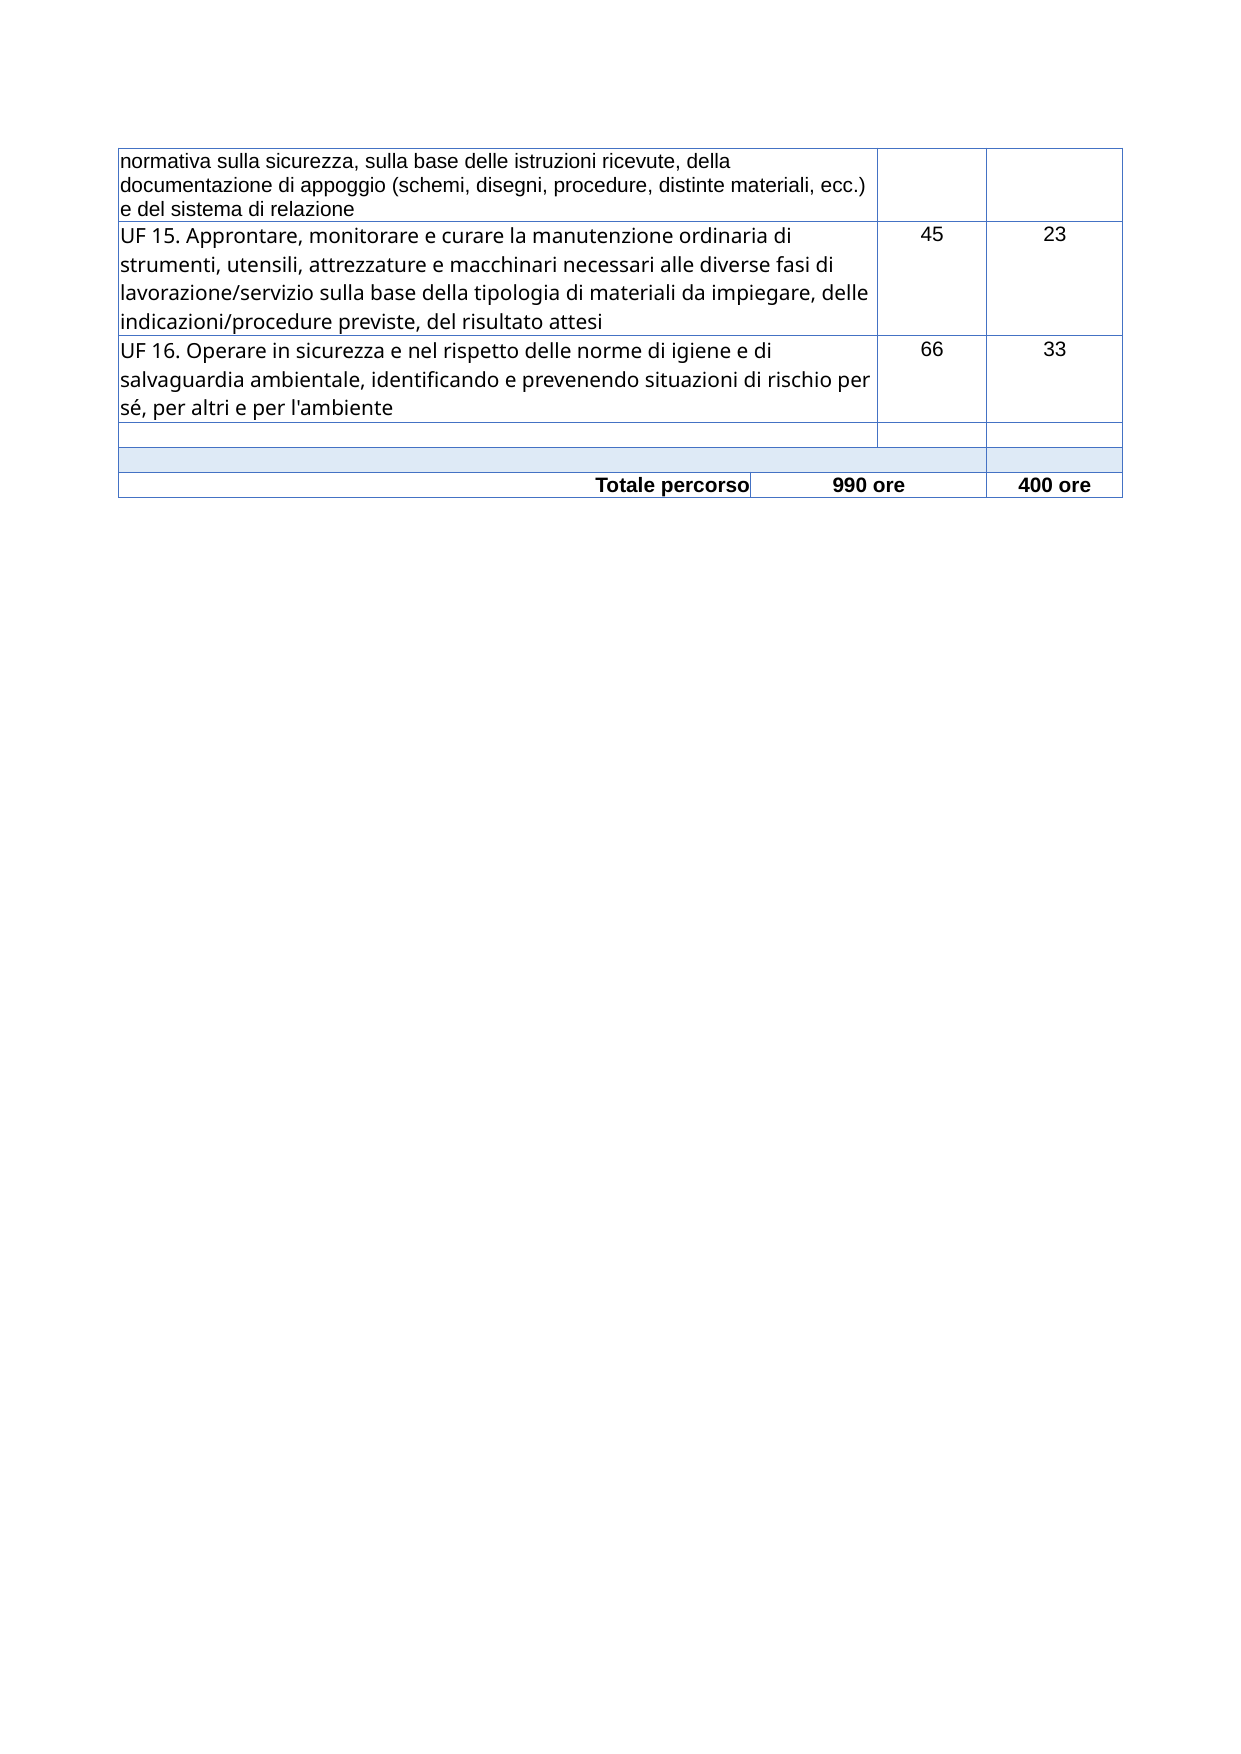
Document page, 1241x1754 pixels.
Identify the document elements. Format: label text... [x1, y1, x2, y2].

table_cell 45 [878, 222, 986, 335]
table_cell [987, 149, 1122, 221]
table_cell UF 15. Approntare, monitorare e curare la manutenzione ordinaria di strumenti, utensili, attrezzature e macchinari necessari alle diverse fasi di lavorazione/servizio sulla base della tipologia di materiali da impiegare, delle indicazioni/procedure previste, del risultato attesi [119, 222, 877, 335]
table_cell 400 ore [987, 473, 1122, 497]
table_cell 23 [987, 222, 1122, 335]
table_cell [987, 448, 1122, 472]
table_cell 66 [878, 336, 986, 422]
table_cell [878, 149, 986, 221]
table_cell UF 16. Operare in sicurezza e nel rispetto delle norme di igiene e di salvaguardia ambientale, identificando e prevenendo situazioni di rischio per sé, per altri e per l'ambiente [119, 336, 877, 422]
table_cell 33 [987, 336, 1122, 422]
table_cell normativa sulla sicurezza, sulla base delle istruzioni ricevute, della documentazione di appoggio (schemi, disegni, procedure, distinte materiali, ecc.) e del sistema di relazione [119, 149, 877, 221]
table_cell [878, 423, 986, 447]
table_cell [119, 448, 986, 472]
table_cell [119, 423, 877, 447]
table_cell 990 ore [751, 473, 986, 497]
table_cell Totale percorso [119, 473, 750, 497]
table_cell [987, 423, 1122, 447]
